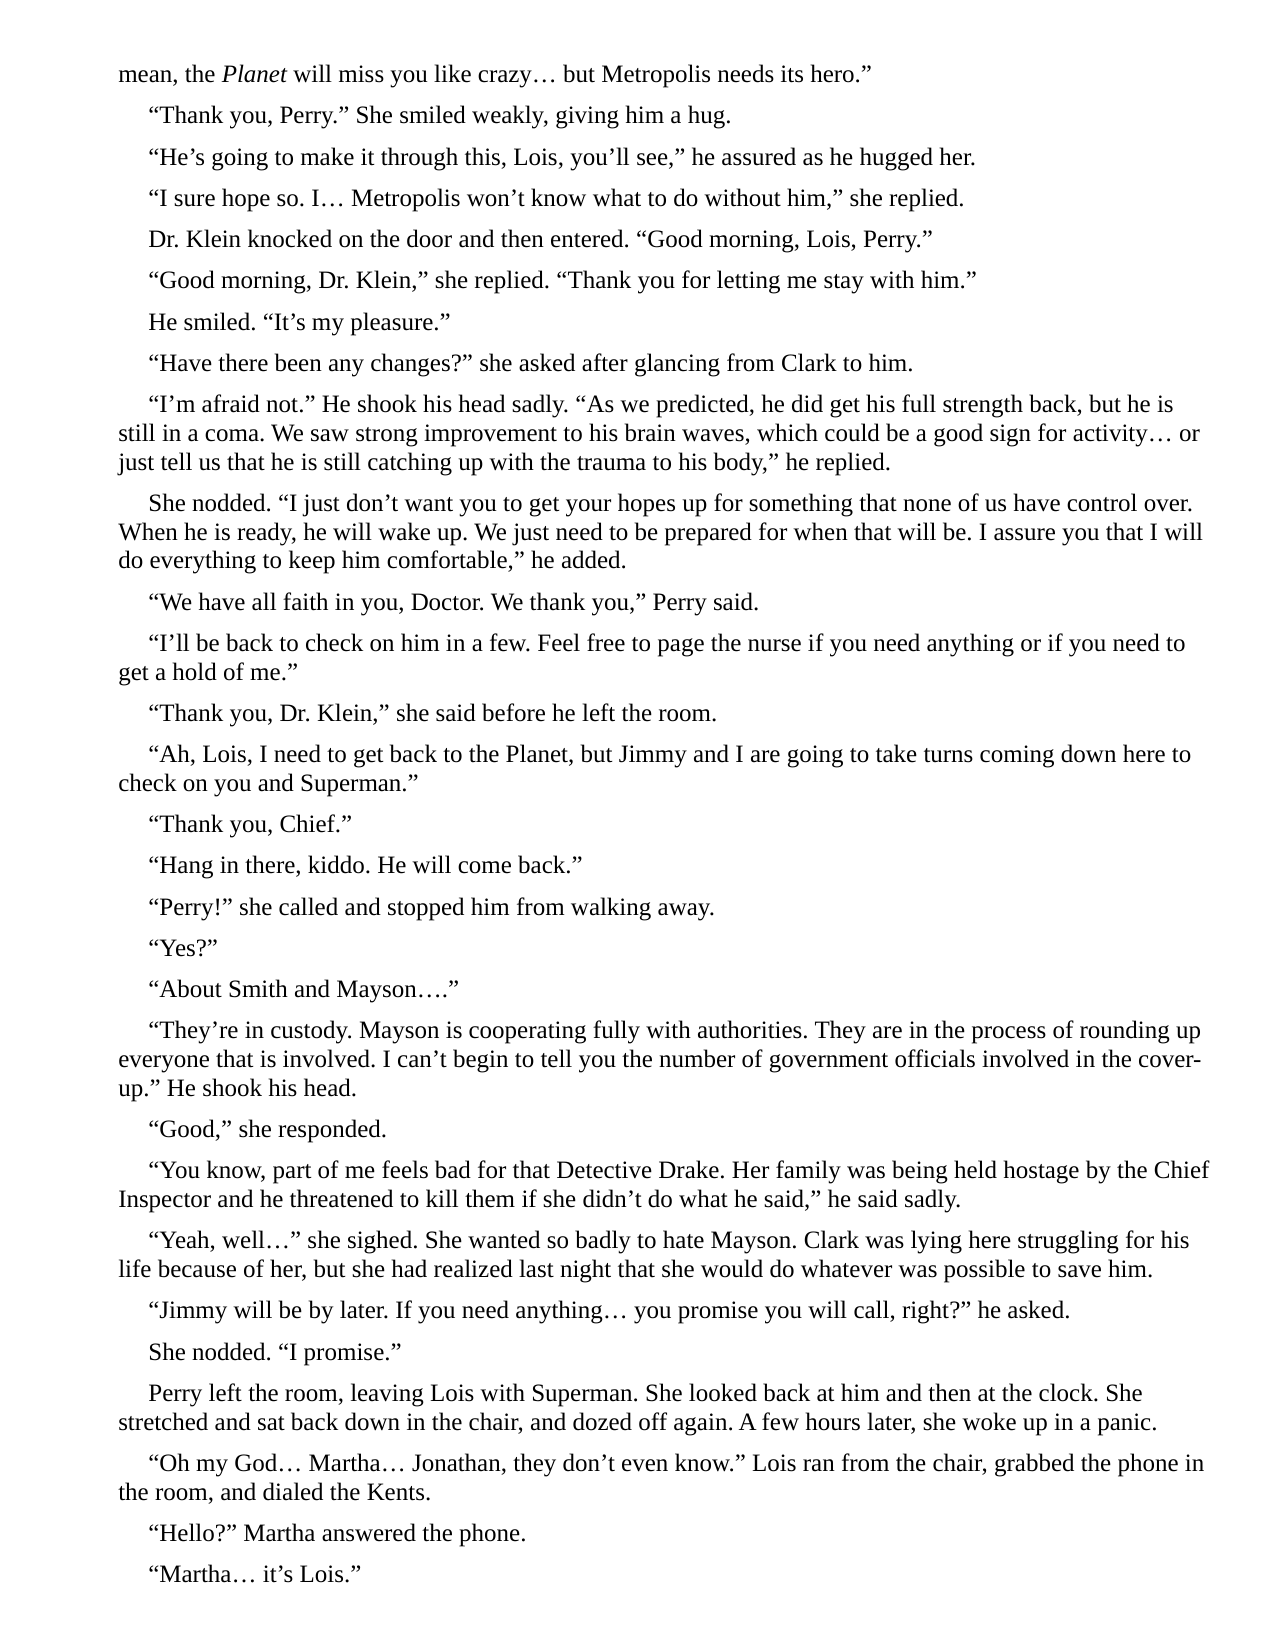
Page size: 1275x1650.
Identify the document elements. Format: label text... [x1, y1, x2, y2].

text “Hello?” Martha answered the phone. [118, 1518, 1216, 1547]
text “Oh my God… Martha… Jonathan, they don’t even know.” Lois ran from the chair, grabbed the phone in the room, and dialed the Kents. [118, 1448, 1216, 1505]
text “Thank you, Perry.” She smiled weakly, giving him a hug. [118, 100, 1216, 129]
text “I’ll be back to check on him in a few. Feel free to page the nurse if you need anything or if you need to get a hold of me.” [118, 628, 1216, 685]
text Dr. Klein knocked on the door and then entered. “Good morning, Lois, Perry.” [118, 224, 1216, 253]
text “Good,” she responded. [118, 1114, 1216, 1143]
text She nodded. “I promise.” [118, 1337, 1216, 1365]
text “Good morning, Dr. Klein,” she replied. “Thank you for letting me stay with him.” [118, 265, 1216, 294]
text “Yeah, well…” she sighed. She wanted so badly to hate Mayson. Clark was lying here struggling for his life because of her, but she had realized last night that she would do whatever was possible to save him. [118, 1225, 1216, 1283]
text “Hang in there, kiddo. He will come back.” [118, 850, 1216, 879]
text “Thank you, Dr. Klein,” she said before he left the room. [118, 698, 1216, 727]
text Perry left the room, leaving Lois with Superman. She looked back at him and then at the clock. She stretched and sat back down in the chair, and dozed off again. A few hours later, she woke up in a panic. [118, 1378, 1216, 1435]
text mean, the Planet will miss you like crazy… but Metropolis needs its hero.” [118, 59, 1216, 88]
text “About Smith and Mayson….” [118, 974, 1216, 1003]
text “We have all faith in you, Doctor. We thank you,” Perry said. [118, 587, 1216, 615]
text “I’m afraid not.” He shook his head sadly. “As we predicted, he did get his full strength back, but he is still in a coma. We saw strong improvement to his brain waves, which could be a good sign for activity… or just tell us that he is still catching up with the trauma to his body,” he replied. [118, 389, 1216, 475]
text “Martha… it’s Lois.” [118, 1559, 1216, 1588]
text She nodded. “I just don’t want you to get your hopes up for something that none of us have control over. When he is ready, he will wake up. We just need to be prepared for when that will be. I assure you that I will do everything to keep him comfortable,” he added. [118, 488, 1216, 574]
text “I sure hope so. I… Metropolis won’t know what to do without him,” she replied. [118, 183, 1216, 212]
text “Perry!” she called and stopped him from walking away. [118, 892, 1216, 920]
text “Ah, Lois, I need to get back to the Planet, but Jimmy and I are going to take turns coming down here to check on you and Superman.” [118, 739, 1216, 797]
text “They’re in custody. Mayson is cooperating fully with authorities. They are in the process of rounding up everyone that is involved. I can’t begin to tell you the number of government officials involved in the cover-up.” He shook his head. [118, 1015, 1216, 1102]
text “Have there been any changes?” she asked after glancing from Clark to him. [118, 348, 1216, 377]
text He smiled. “It’s my pleasure.” [118, 307, 1216, 335]
text “He’s going to make it through this, Lois, you’ll see,” he assured as he hugged her. [118, 142, 1216, 170]
text “Thank you, Chief.” [118, 809, 1216, 838]
text “You know, part of me feels bad for that Detective Drake. Her family was being held hostage by the Chief Inspector and he threatened to kill them if she didn’t do what he said,” he said sadly. [118, 1155, 1216, 1213]
text “Yes?” [118, 933, 1216, 962]
text “Jimmy will be by later. If you need anything… you promise you will call, right?” he asked. [118, 1295, 1216, 1324]
